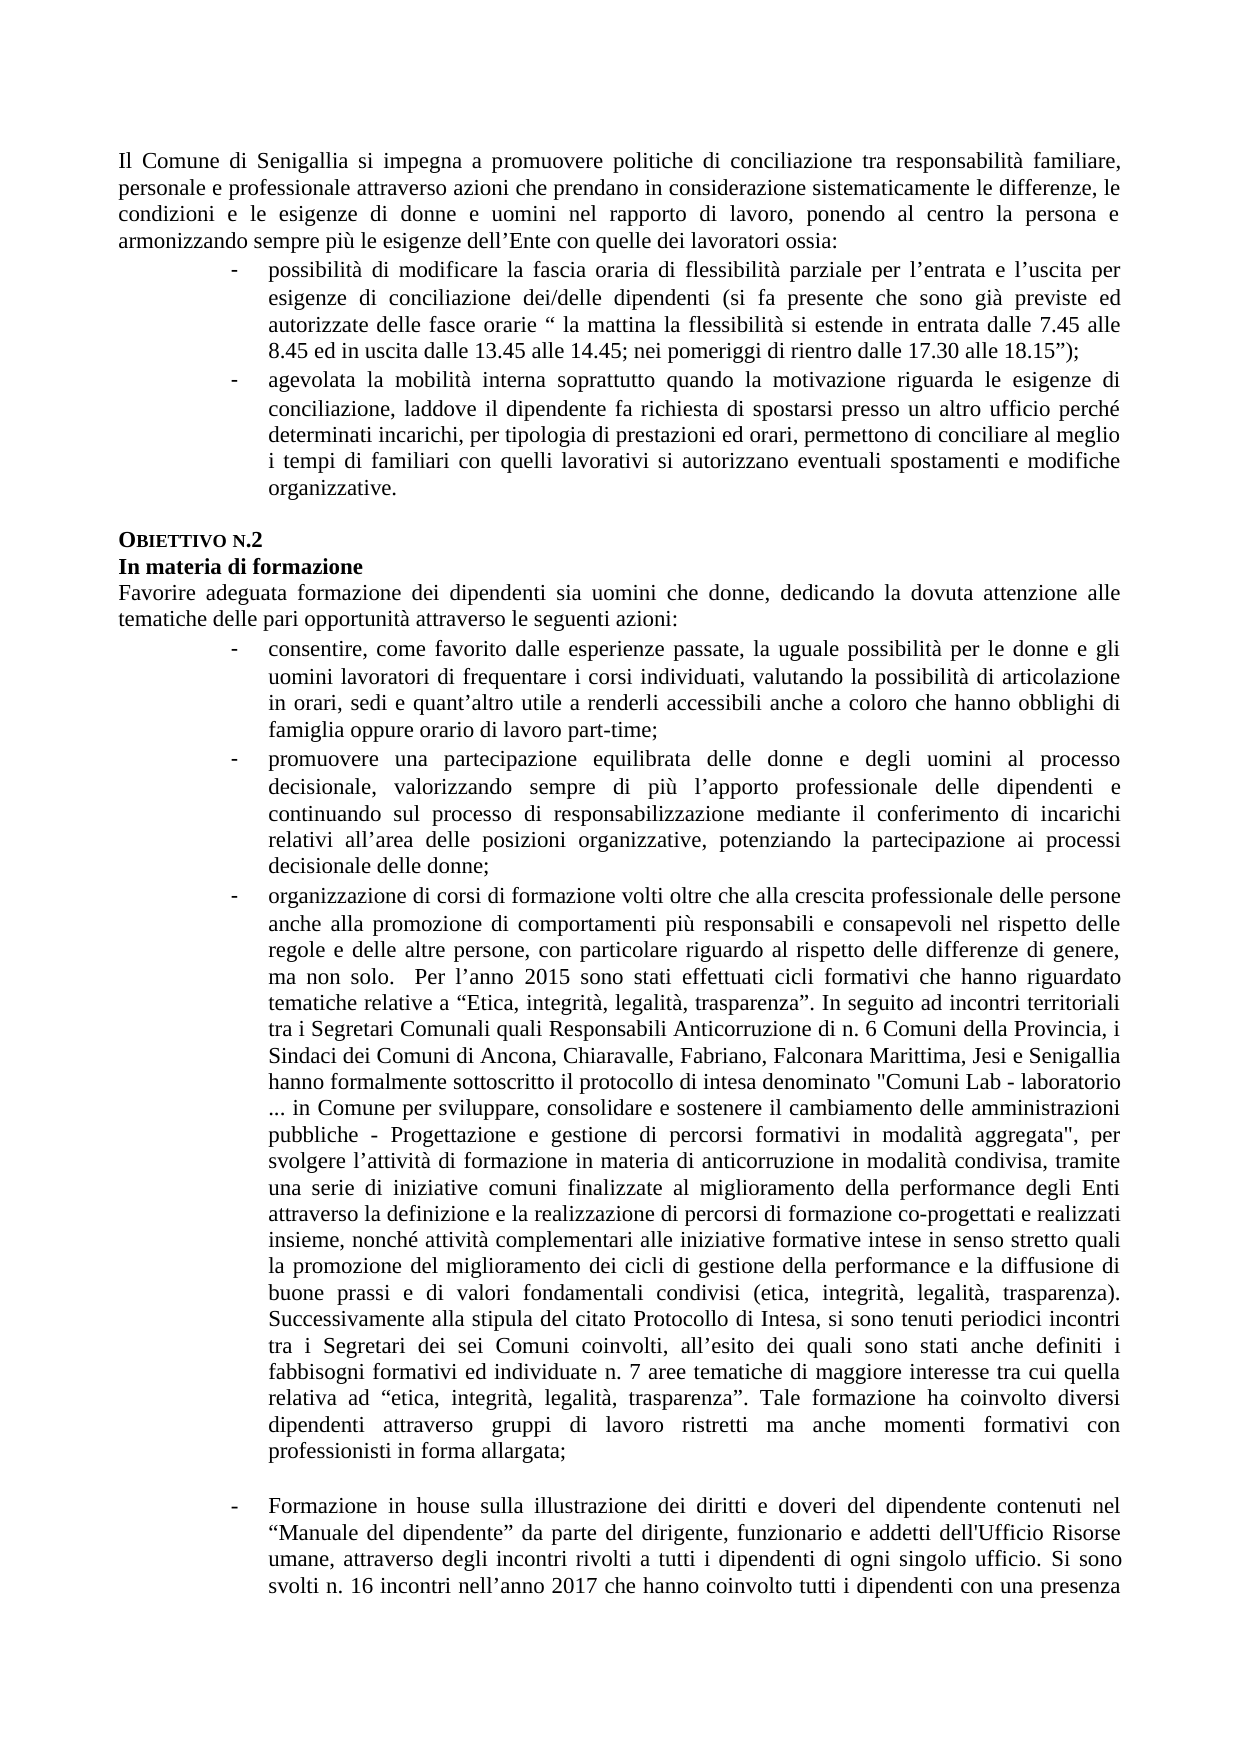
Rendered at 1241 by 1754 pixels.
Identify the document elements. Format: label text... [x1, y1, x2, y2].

text Obiettivo n.2 [118, 526, 1122, 553]
text Favorire adeguata formazione dei dipendenti sia uomini che donne, dedicando la dovuta attenzione alle tematiche delle pari opportunità attraverso le seguenti azioni: [118, 579, 1122, 632]
list promuovere una partecipazione equilibrata delle donne e degli uomini al processo decisionale, valorizzando sempre di più l’apporto professionale delle dipendenti e continuando sul processo di responsabilizzazione mediante il conferimento di incarichi relativi all’area delle posizioni organizzative, potenziando la partecipazione ai processi decisionale delle donne; [231, 742, 1122, 879]
list possibilità di modificare la fascia oraria di flessibilità parziale per l’entrata e l’uscita per esigenze di conciliazione dei/delle dipendenti (si fa presente che sono già previste ed autorizzate delle fasce orarie “ la mattina la flessibilità si estende in entrata dalle 7.45 alle 8.45 ed in uscita dalle 13.45 alle 14.45; nei pomeriggi di rientro dalle 17.30 alle 18.15”); [231, 253, 1122, 363]
list organizzazione di corsi di formazione volti oltre che alla crescita professionale delle persone anche alla promozione di comportamenti più responsabili e consapevoli nel rispetto delle regole e delle altre persone, con particolare riguardo al rispetto delle differenze di genere, ma non solo. Per l’anno 2015 sono stati effettuati cicli formativi che hanno riguardato tematiche relative a “Etica, integrità, legalità, trasparenza”. In seguito ad incontri territoriali tra i Segretari Comunali quali Responsabili Anticorruzione di n. 6 Comuni della Provincia, i Sindaci dei Comuni di Ancona, Chiaravalle, Fabriano, Falconara Marittima, Jesi e Senigallia hanno formalmente sottoscritto il protocollo di intesa denominato "Comuni Lab - laboratorio ... in Comune per sviluppare, consolidare e sostenere il cambiamento delle amministrazioni pubbliche - Progettazione e gestione di percorsi formativi in modalità aggregata", per svolgere l’attività di formazione in materia di anticorruzione in modalità condivisa, tramite una serie di iniziative comuni finalizzate al miglioramento della performance degli Enti attraverso la definizione e la realizzazione di percorsi di formazione co-progettati e realizzati insieme, nonché attività complementari alle iniziative formative intese in senso stretto quali la promozione del miglioramento dei cicli di gestione della performance e la diffusione di buone prassi e di valori fondamentali condivisi (etica, integrità, legalità, trasparenza). Successivamente alla stipula del citato Protocollo di Intesa, si sono tenuti periodici incontri tra i Segretari dei sei Comuni coinvolti, all’esito dei quali sono stati anche definiti i fabbisogni formativi ed individuate n. 7 aree tematiche di maggiore interesse tra cui quella relativa ad “etica, integrità, legalità, trasparenza”. Tale formazione ha coinvolto diversi dipendenti attraverso gruppi di lavoro ristretti ma anche momenti formativi con professionisti in forma allargata; [231, 879, 1122, 1463]
list agevolata la mobilità interna soprattutto quando la motivazione riguarda le esigenze di conciliazione, laddove il dipendente fa richiesta di spostarsi presso un altro ufficio perché determinati incarichi, per tipologia di prestazioni ed orari, permettono di conciliare al meglio i tempi di familiari con quelli lavorativi si autorizzano eventuali spostamenti e modifiche organizzative. [231, 363, 1122, 500]
text - Formazione in house sulla illustrazione dei diritti e doveri del dipendente contenuti nel “Manuale del dipendente” da parte del dirigente, funzionario e addetti dell'Ufficio Risorse umane, attraverso degli incontri rivolti a tutti i dipendenti di ogni singolo ufficio. Si sono svolti n. 16 incontri nell’anno 2017 che hanno coinvolto tutti i dipendenti con una presenza [231, 1493, 1122, 1598]
list consentire, come favorito dalle esperienze passate, la uguale possibilità per le donne e gli uomini lavoratori di frequentare i corsi individuati, valutando la possibilità di articolazione in orari, sedi e quant’altro utile a renderli accessibili anche a coloro che hanno obblighi di famiglia oppure orario di lavoro part-time; [231, 632, 1122, 742]
text Il Comune di Senigallia si impegna a promuovere politiche di conciliazione tra responsabilità familiare, personale e professionale attraverso azioni che prendano in considerazione sistematicamente le differenze, le condizioni e le esigenze di donne e uomini nel rapporto di lavoro, ponendo al centro la persona e armonizzando sempre più le esigenze dell’Ente con quelle dei lavoratori ossia: [118, 148, 1122, 253]
text In materia di formazione [118, 553, 1122, 579]
